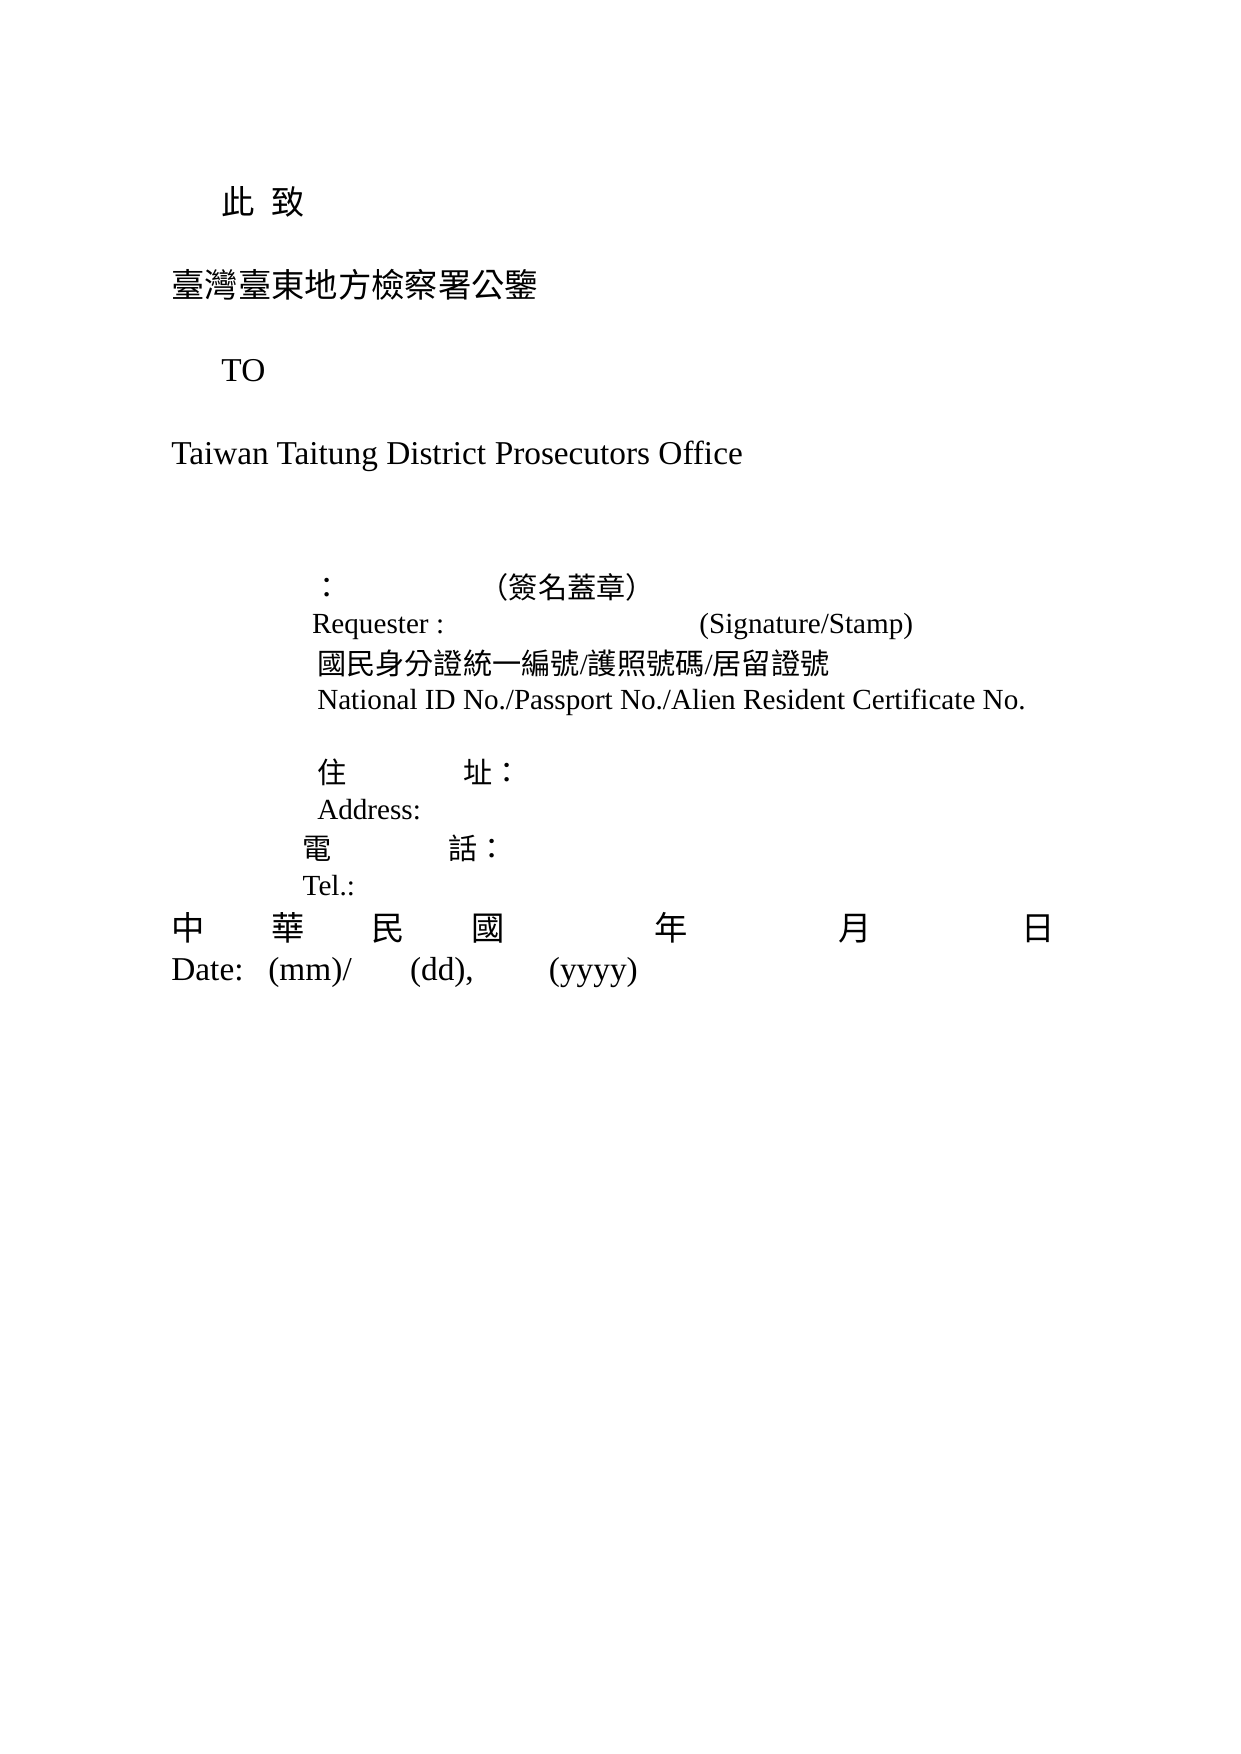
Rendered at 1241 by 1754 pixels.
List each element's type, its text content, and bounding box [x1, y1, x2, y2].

text Tel.: [171, 868, 1128, 901]
text National ID No./Passport No./Alien Resident Certificate No. [171, 682, 1128, 716]
text 電 話： [171, 825, 1128, 868]
text ： （簽名蓋章） [171, 564, 1128, 607]
text 國民身分證統一編號/護照號碼/居留證號 [171, 640, 1128, 682]
text 住 址： [171, 749, 1128, 792]
text 此 致 [171, 148, 1128, 231]
text Taiwan Taitung District Prosecutors Office [171, 398, 1128, 481]
text Requester : (Signature/Stamp) [171, 607, 1128, 640]
text TO [171, 314, 1128, 398]
text Address: [171, 792, 1128, 825]
text Date: (mm)/ (dd), (yyyy) [171, 949, 1128, 988]
text 中 華 民 國 年 月 日 [171, 901, 1128, 949]
text 臺灣臺東地方檢察署公鑒 [171, 231, 1128, 314]
